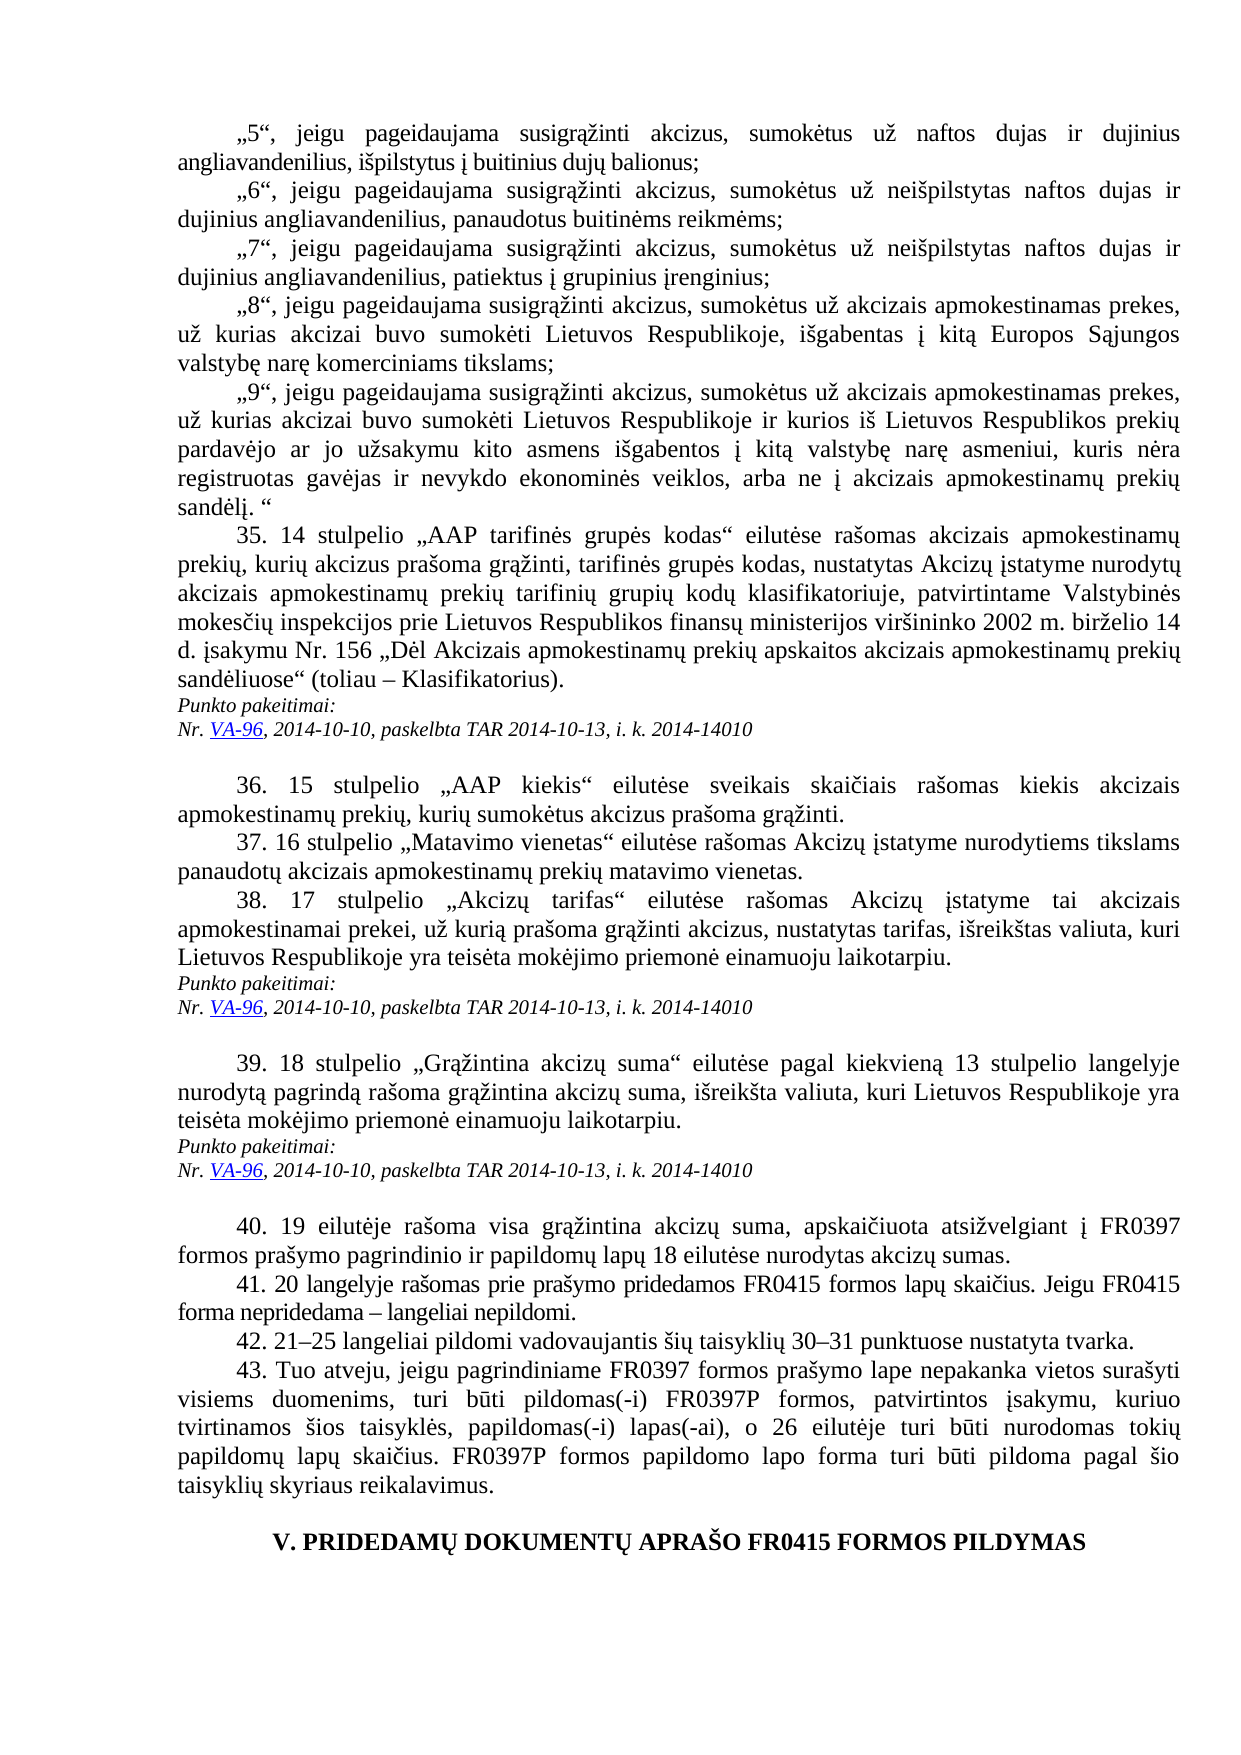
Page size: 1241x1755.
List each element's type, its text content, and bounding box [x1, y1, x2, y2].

text „6“, jeigu pageidaujama susigrąžinti akcizus, sumokėtus už neišpilstytas naftos dujas ir dujinius angliavandenilius, panaudotus buitinėms reikmėms; [177, 176, 1181, 233]
text Nr. VA-96, 2014-10-10, paskelbta TAR 2014-10-13, i. k. 2014-14010 [177, 995, 1181, 1019]
text 43. Tuo atveju, jeigu pagrindiniame FR0397 formos prašymo lape nepakanka vietos surašyti visiems duomenims, turi būti pildomas(-i) FR0397P formos, patvirtintos įsakymu, kuriuo tvirtinamos šios taisyklės, papildomas(-i) lapas(-ai), o 26 eilutėje turi būti nurodomas tokių papildomų lapų skaičius. FR0397P formos papildomo lapo forma turi būti pildoma pagal šio taisyklių skyriaus reikalavimus. [177, 1355, 1181, 1499]
text 41. 20 langelyje rašomas prie prašymo pridedamos FR0415 formos lapų skaičius. Jeigu FR0415 forma nepridedama – langeliai nepildomi. [177, 1269, 1181, 1326]
text 38. 17 stulpelio „Akcizų tarifas“ eilutėse rašomas Akcizų įstatyme tai akcizais apmokestinamai prekei, už kurią prašoma grąžinti akcizus, nustatytas tarifas, išreikštas valiuta, kuri Lietuvos Respublikoje yra teisėta mokėjimo priemonė einamuoju laikotarpiu. [177, 885, 1181, 971]
text V. PRIDEDAMŲ DOKUMENTŲ APRAŠO FR0415 FORMOS PILDYMAS [177, 1527, 1181, 1556]
text 40. 19 eilutėje rašoma visa grąžintina akcizų suma, apskaičiuota atsižvelgiant į FR0397 formos prašymo pagrindinio ir papildomų lapų 18 eilutėse nurodytas akcizų sumas. [177, 1211, 1181, 1269]
text 39. 18 stulpelio „Grąžintina akcizų suma“ eilutėse pagal kiekvieną 13 stulpelio langelyje nurodytą pagrindą rašoma grąžintina akcizų suma, išreikšta valiuta, kuri Lietuvos Respublikoje yra teisėta mokėjimo priemonė einamuoju laikotarpiu. [177, 1048, 1181, 1134]
text „7“, jeigu pageidaujama susigrąžinti akcizus, sumokėtus už neišpilstytas naftos dujas ir dujinius angliavandenilius, patiektus į grupinius įrenginius; [177, 233, 1181, 291]
text 42. 21–25 langeliai pildomi vadovaujantis šių taisyklių 30–31 punktuose nustatyta tvarka. [177, 1326, 1181, 1355]
text Punkto pakeitimai: [177, 693, 1181, 717]
text 37. 16 stulpelio „Matavimo vienetas“ eilutėse rašomas Akcizų įstatyme nurodytiems tikslams panaudotų akcizais apmokestinamų prekių matavimo vienetas. [177, 827, 1181, 885]
text Nr. VA-96, 2014-10-10, paskelbta TAR 2014-10-13, i. k. 2014-14010 [177, 1158, 1181, 1182]
text Punkto pakeitimai: [177, 971, 1181, 995]
text „8“, jeigu pageidaujama susigrąžinti akcizus, sumokėtus už akcizais apmokestinamas prekes, už kurias akcizai buvo sumokėti Lietuvos Respublikoje, išgabentas į kitą Europos Sąjungos valstybę narę komerciniams tikslams; [177, 291, 1181, 377]
text 35. 14 stulpelio „AAP tarifinės grupės kodas“ eilutėse rašomas akcizais apmokestinamų prekių, kurių akcizus prašoma grąžinti, tarifinės grupės kodas, nustatytas Akcizų įstatyme nurodytų akcizais apmokestinamų prekių tarifinių grupių kodų klasifikatoriuje, patvirtintame Valstybinės mokesčių inspekcijos prie Lietuvos Respublikos finansų ministerijos viršininko 2002 m. birželio 14 d. įsakymu Nr. 156 „Dėl Akcizais apmokestinamų prekių apskaitos akcizais apmokestinamų prekių sandėliuose“ (toliau – Klasifikatorius). [177, 521, 1181, 693]
text 36. 15 stulpelio „AAP kiekis“ eilutėse sveikais skaičiais rašomas kiekis akcizais apmokestinamų prekių, kurių sumokėtus akcizus prašoma grąžinti. [177, 770, 1181, 827]
text Nr. VA-96, 2014-10-10, paskelbta TAR 2014-10-13, i. k. 2014-14010 [177, 717, 1181, 741]
text „5“, jeigu pageidaujama susigrąžinti akcizus, sumokėtus už naftos dujas ir dujinius angliavandenilius, išpilstytus į buitinius dujų balionus; [177, 118, 1181, 176]
text Punkto pakeitimai: [177, 1134, 1181, 1158]
text „9“, jeigu pageidaujama susigrąžinti akcizus, sumokėtus už akcizais apmokestinamas prekes, už kurias akcizai buvo sumokėti Lietuvos Respublikoje ir kurios iš Lietuvos Respublikos prekių pardavėjo ar jo užsakymu kito asmens išgabentos į kitą valstybę narę asmeniui, kuris nėra registruotas gavėjas ir nevykdo ekonominės veiklos, arba ne į akcizais apmokestinamų prekių sandėlį. “ [177, 377, 1181, 521]
